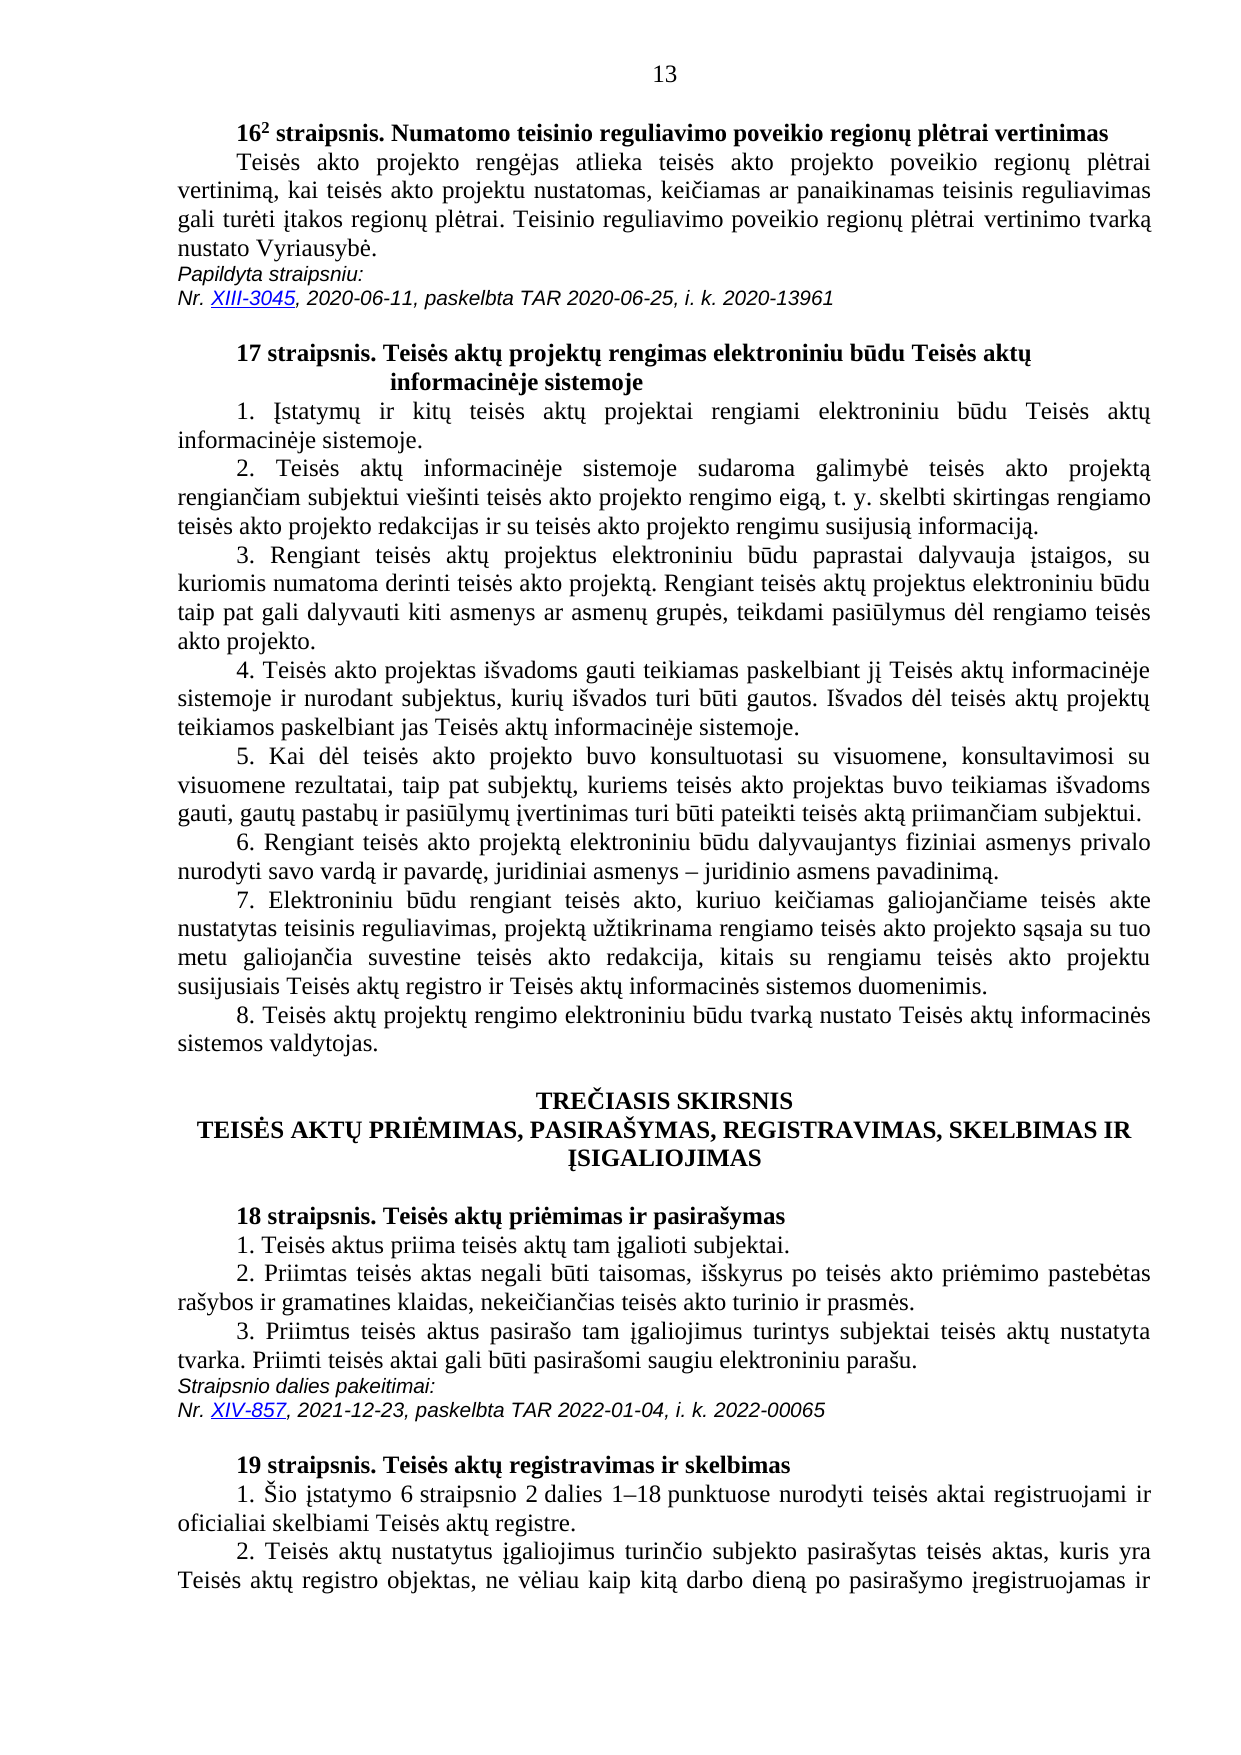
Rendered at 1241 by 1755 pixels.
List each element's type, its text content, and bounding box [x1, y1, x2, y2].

text 5. Kai dėl teisės akto projekto buvo konsultuotasi su visuomene, konsultavimosi su visuomene rezultatai, taip pat subjektų, kuriems teisės akto projektas buvo teikiamas išvadoms gauti, gautų pastabų ir pasiūlymų įvertinimas turi būti pateikti teisės aktą priimančiam subjektui. [177, 741, 1152, 827]
text 7. Elektroniniu būdu rengiant teisės akto, kuriuo keičiamas galiojančiame teisės akte nustatytas teisinis reguliavimas, projektą užtikrinama rengiamo teisės akto projekto sąsaja su tuo metu galiojančia suvestine teisės akto redakcija, kitais su rengiamu teisės akto projektu susijusiais Teisės aktų registro ir Teisės aktų informacinės sistemos duomenimis. [177, 885, 1152, 1000]
text 2. Priimtas teisės aktas negali būti taisomas, išskyrus po teisės akto priėmimo pastebėtas rašybos ir gramatines klaidas, nekeičiančias teisės akto turinio ir prasmės. [177, 1258, 1152, 1316]
text Nr. XIII-3045, 2020-06-11, paskelbta TAR 2020-06-25, i. k. 2020-13961 [177, 286, 1152, 310]
text TREČIASIS SKIRSNIS [177, 1086, 1152, 1115]
text 3. Rengiant teisės aktų projektus elektroniniu būdu paprastai dalyvauja įstaigos, su kuriomis numatoma derinti teisės akto projektą. Rengiant teisės aktų projektus elektroniniu būdu taip pat gali dalyvauti kiti asmenys ar asmenų grupės, teikdami pasiūlymus dėl rengiamo teisės akto projekto. [177, 540, 1152, 655]
text 18 straipsnis. Teisės aktų priėmimas ir pasirašymas [177, 1201, 1152, 1230]
text Teisės akto projekto rengėjas atlieka teisės akto projekto poveikio regionų plėtrai vertinimą, kai teisės akto projektu nustatomas, keičiamas ar panaikinamas teisinis reguliavimas gali turėti įtakos regionų plėtrai. Teisinio reguliavimo poveikio regionų plėtrai vertinimo tvarką nustato Vyriausybė. [177, 147, 1152, 262]
text 1. Teisės aktus priima teisės aktų tam įgalioti subjektai. [177, 1230, 1152, 1258]
text Papildyta straipsniu: [177, 262, 1152, 286]
text 1. Įstatymų ir kitų teisės aktų projektai rengiami elektroniniu būdu Teisės aktų informacinėje sistemoje. [177, 396, 1152, 453]
text 2. Teisės aktų nustatytus įgaliojimus turinčio subjekto pasirašytas teisės aktas, kuris yra Teisės aktų registro objektas, ne vėliau kaip kitą darbo dieną po pasirašymo įregistruojamas ir [177, 1536, 1152, 1594]
text Nr. XIV-857, 2021-12-23, paskelbta TAR 2022-01-04, i. k. 2022-00065 [177, 1397, 1152, 1421]
text 8. Teisės aktų projektų rengimo elektroniniu būdu tvarką nustato Teisės aktų informacinės sistemos valdytojas. [177, 1000, 1152, 1057]
text 6. Rengiant teisės akto projektą elektroniniu būdu dalyvaujantys fiziniai asmenys privalo nurodyti savo vardą ir pavardę, juridiniai asmenys – juridinio asmens pavadinimą. [177, 827, 1152, 885]
text 17 straipsnis. Teisės aktų projektų rengimas elektroniniu būdu Teisės aktų informacinėje sistemoje [236, 338, 1152, 396]
text 162 straipsnis. Numatomo teisinio reguliavimo poveikio regionų plėtrai vertinimas [177, 118, 1152, 147]
text TEISĖS AKTŲ PRIĖMIMAS, PASIRAŠYMAS, REGISTRAVIMAS, SKELBIMAS IR ĮSIGALIOJIMAS [177, 1115, 1152, 1172]
text 19 straipsnis. Teisės aktų registravimas ir skelbimas [177, 1450, 1152, 1479]
text Straipsnio dalies pakeitimai: [177, 1373, 1152, 1397]
text 4. Teisės akto projektas išvadoms gauti teikiamas paskelbiant jį Teisės aktų informacinėje sistemoje ir nurodant subjektus, kurių išvados turi būti gautos. Išvados dėl teisės aktų projektų teikiamos paskelbiant jas Teisės aktų informacinėje sistemoje. [177, 655, 1152, 741]
text 1. Šio įstatymo 6 straipsnio 2 dalies 1–18 punktuose nurodyti teisės aktai registruojami ir oficialiai skelbiami Teisės aktų registre. [177, 1479, 1152, 1536]
text 3. Priimtus teisės aktus pasirašo tam įgaliojimus turintys subjektai teisės aktų nustatyta tvarka. Priimti teisės aktai gali būti pasirašomi saugiu elektroniniu parašu. [177, 1316, 1152, 1373]
text 2. Teisės aktų informacinėje sistemoje sudaroma galimybė teisės akto projektą rengiančiam subjektui viešinti teisės akto projekto rengimo eigą, t. y. skelbti skirtingas rengiamo teisės akto projekto redakcijas ir su teisės akto projekto rengimu susijusią informaciją. [177, 453, 1152, 540]
